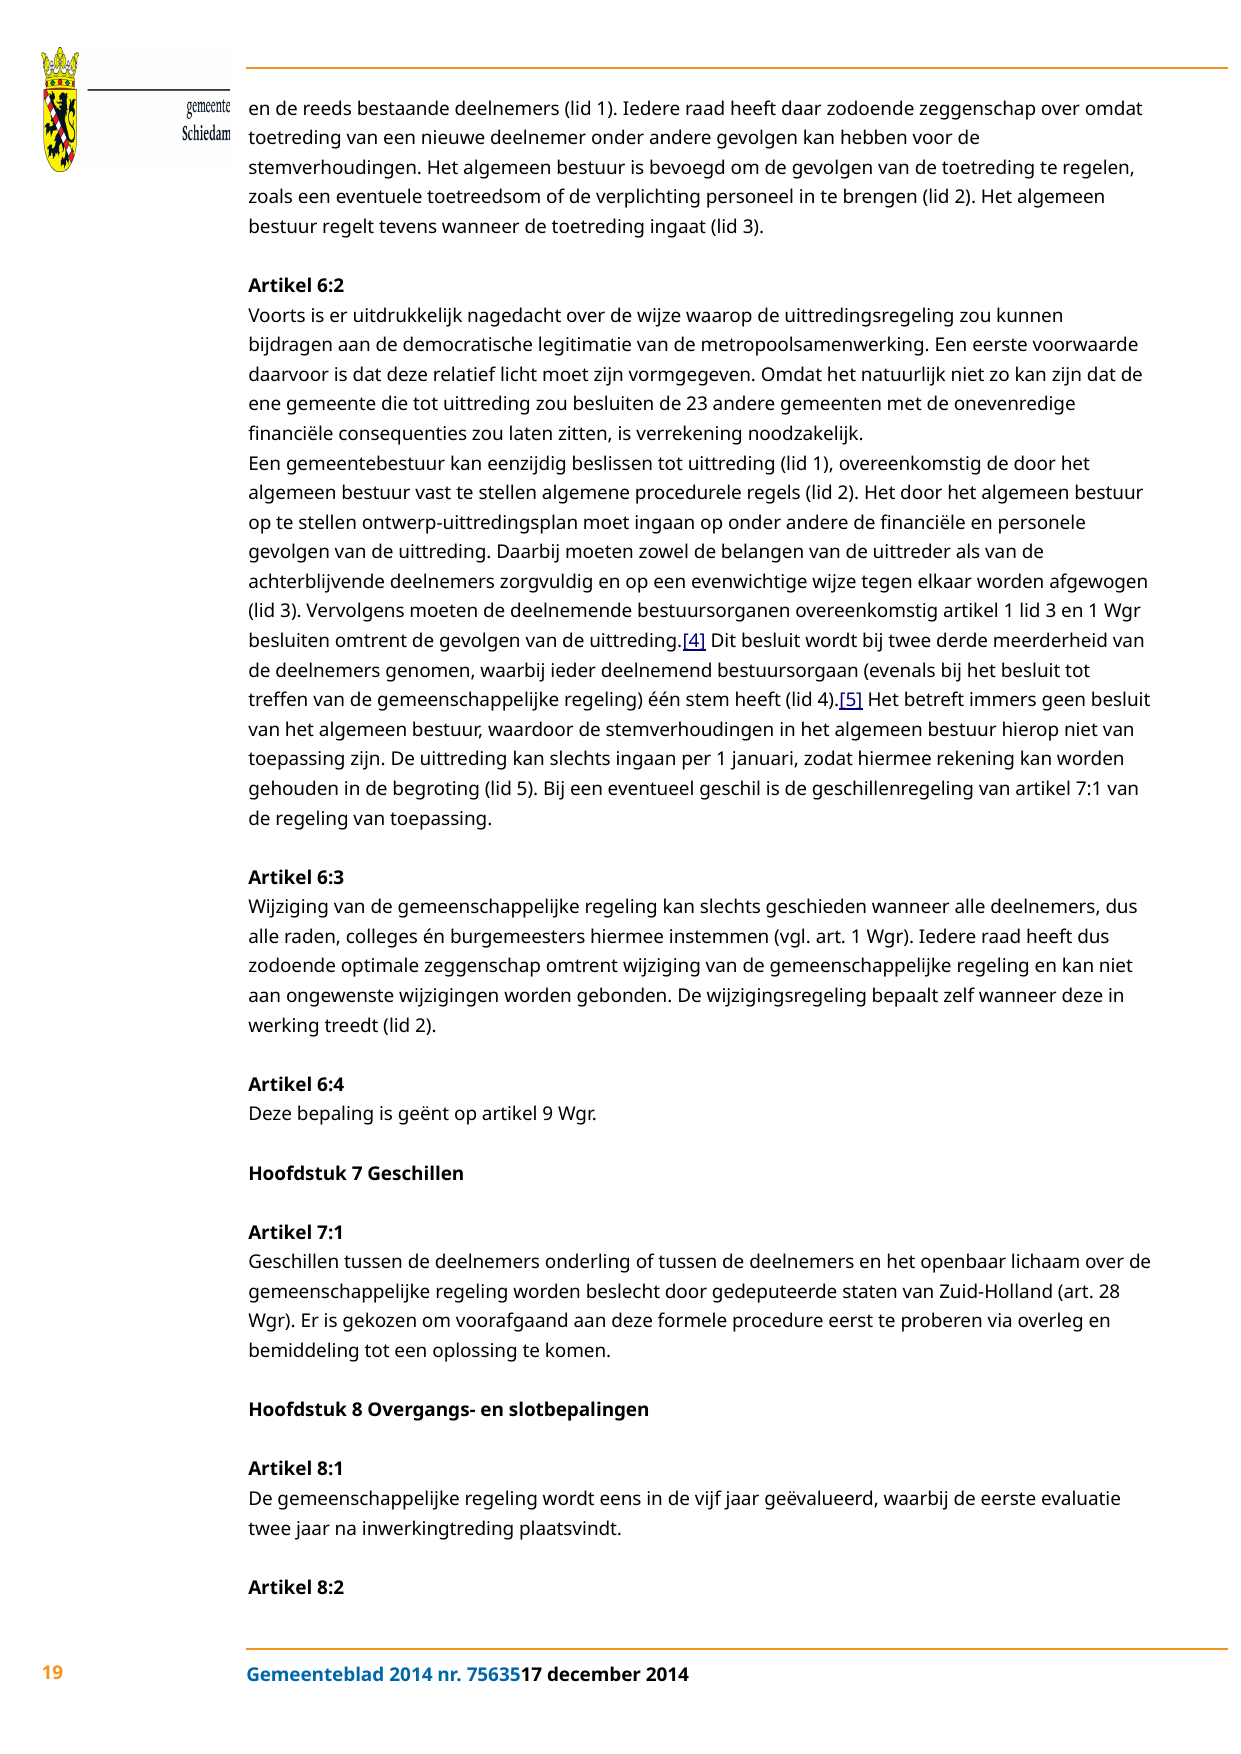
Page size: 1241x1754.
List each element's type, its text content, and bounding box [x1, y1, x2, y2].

text Wijziging van de gemeenschappelijke regeling kan slechts geschieden wanneer alle deelnemers, dus alle raden, colleges én burgemeesters hiermee instemmen (vgl. art. 1 Wgr). Iedere raad heeft dus zodoende optimale zeggenschap omtrent wijziging van de gemeenschappelijke regeling en kan niet aan ongewenste wijzigingen worden gebonden. De wijzigingsregeling bepaalt zelf wanneer deze in werking treedt (lid 2). [248, 893, 1152, 1038]
text Deze bepaling is geënt op artikel 9 Wgr. [248, 1101, 1152, 1126]
text Geschillen tussen de deelnemers onderling of tussen de deelnemers en het openbaar lichaam over de gemeenschappelijke regeling worden beslecht door gedeputeerde staten van Zuid-Holland (art. 28 Wgr). Er is gekozen om voorafgaand aan deze formele procedure eerst te proberen via overleg en bemiddeling tot een oplossing te komen. [248, 1248, 1152, 1363]
text Artikel 8:2 [248, 1574, 1152, 1600]
picture [41, 47, 231, 172]
text Artikel 7:1 [248, 1219, 1152, 1245]
text Artikel 8:1 [248, 1456, 1152, 1481]
text en de reeds bestaande deelnemers (lid 1). Iedere raad heeft daar zodoende zeggenschap over omdat toetreding van een nieuwe deelnemer onder andere gevolgen kan hebben voor de stemverhoudingen. Het algemeen bestuur is bevoegd om de gevolgen van de toetreding te regelen, zoals een eventuele toetreedsom of de verplichting personeel in te brengen (lid 2). Het algemeen bestuur regelt tevens wanneer de toetreding ingaat (lid 3). [248, 95, 1152, 239]
text Een gemeentebestuur kan eenzijdig beslissen tot uittreding (lid 1), overeenkomstig de door het algemeen bestuur vast te stellen algemene procedurele regels (lid 2). Het door het algemeen bestuur op te stellen ontwerp-uittredingsplan moet ingaan op onder andere de financiële en personele gevolgen van de uittreding. Daarbij moeten zowel de belangen van de uittreder als van de achterblijvende deelnemers zorgvuldig en op een evenwichtige wijze tegen elkaar worden afgewogen (lid 3). Vervolgens moeten de deelnemende bestuursorganen overeenkomstig artikel 1 lid 3 en 1 Wgr besluiten omtrent de gevolgen van de uittreding.[4] Dit besluit wordt bij twee derde meerderheid van de deelnemers genomen, waarbij ieder deelnemend bestuursorgaan (evenals bij het besluit tot treffen van de gemeenschappelijke regeling) één stem heeft (lid 4).[5] Het betreft immers geen besluit van het algemeen bestuur, waardoor de stemverhoudingen in het algemeen bestuur hierop niet van toepassing zijn. De uittreding kan slechts ingaan per 1 januari, zodat hiermee rekening kan worden gehouden in de begroting (lid 5). Bij een eventueel geschil is de geschillenregeling van artikel 7:1 van de regeling van toepassing. [248, 450, 1152, 831]
text Artikel 6:2 [248, 272, 1152, 298]
text Artikel 6:4 [248, 1071, 1152, 1097]
text Voorts is er uitdrukkelijk nagedacht over de wijze waarop de uittredingsregeling zou kunnen bijdragen aan de democratische legitimatie van de metropoolsamenwerking. Een eerste voorwaarde daarvoor is dat deze relatief licht moet zijn vormgegeven. Omdat het natuurlijk niet zo kan zijn dat de ene gemeente die tot uittreding zou besluiten de 23 andere gemeenten met de onevenredige financiële consequenties zou laten zitten, is verrekening noodzakelijk. [248, 302, 1152, 446]
text Artikel 6:3 [248, 864, 1152, 890]
text De gemeenschappelijke regeling wordt eens in de vijf jaar geëvalueerd, waarbij de eerste evaluatie twee jaar na inwerkingtreding plaatsvindt. [248, 1485, 1152, 1541]
text Hoofdstuk 7 Geschillen [248, 1160, 1152, 1186]
text Hoofdstuk 8 Overgangs- en slotbepalingen [248, 1396, 1152, 1422]
